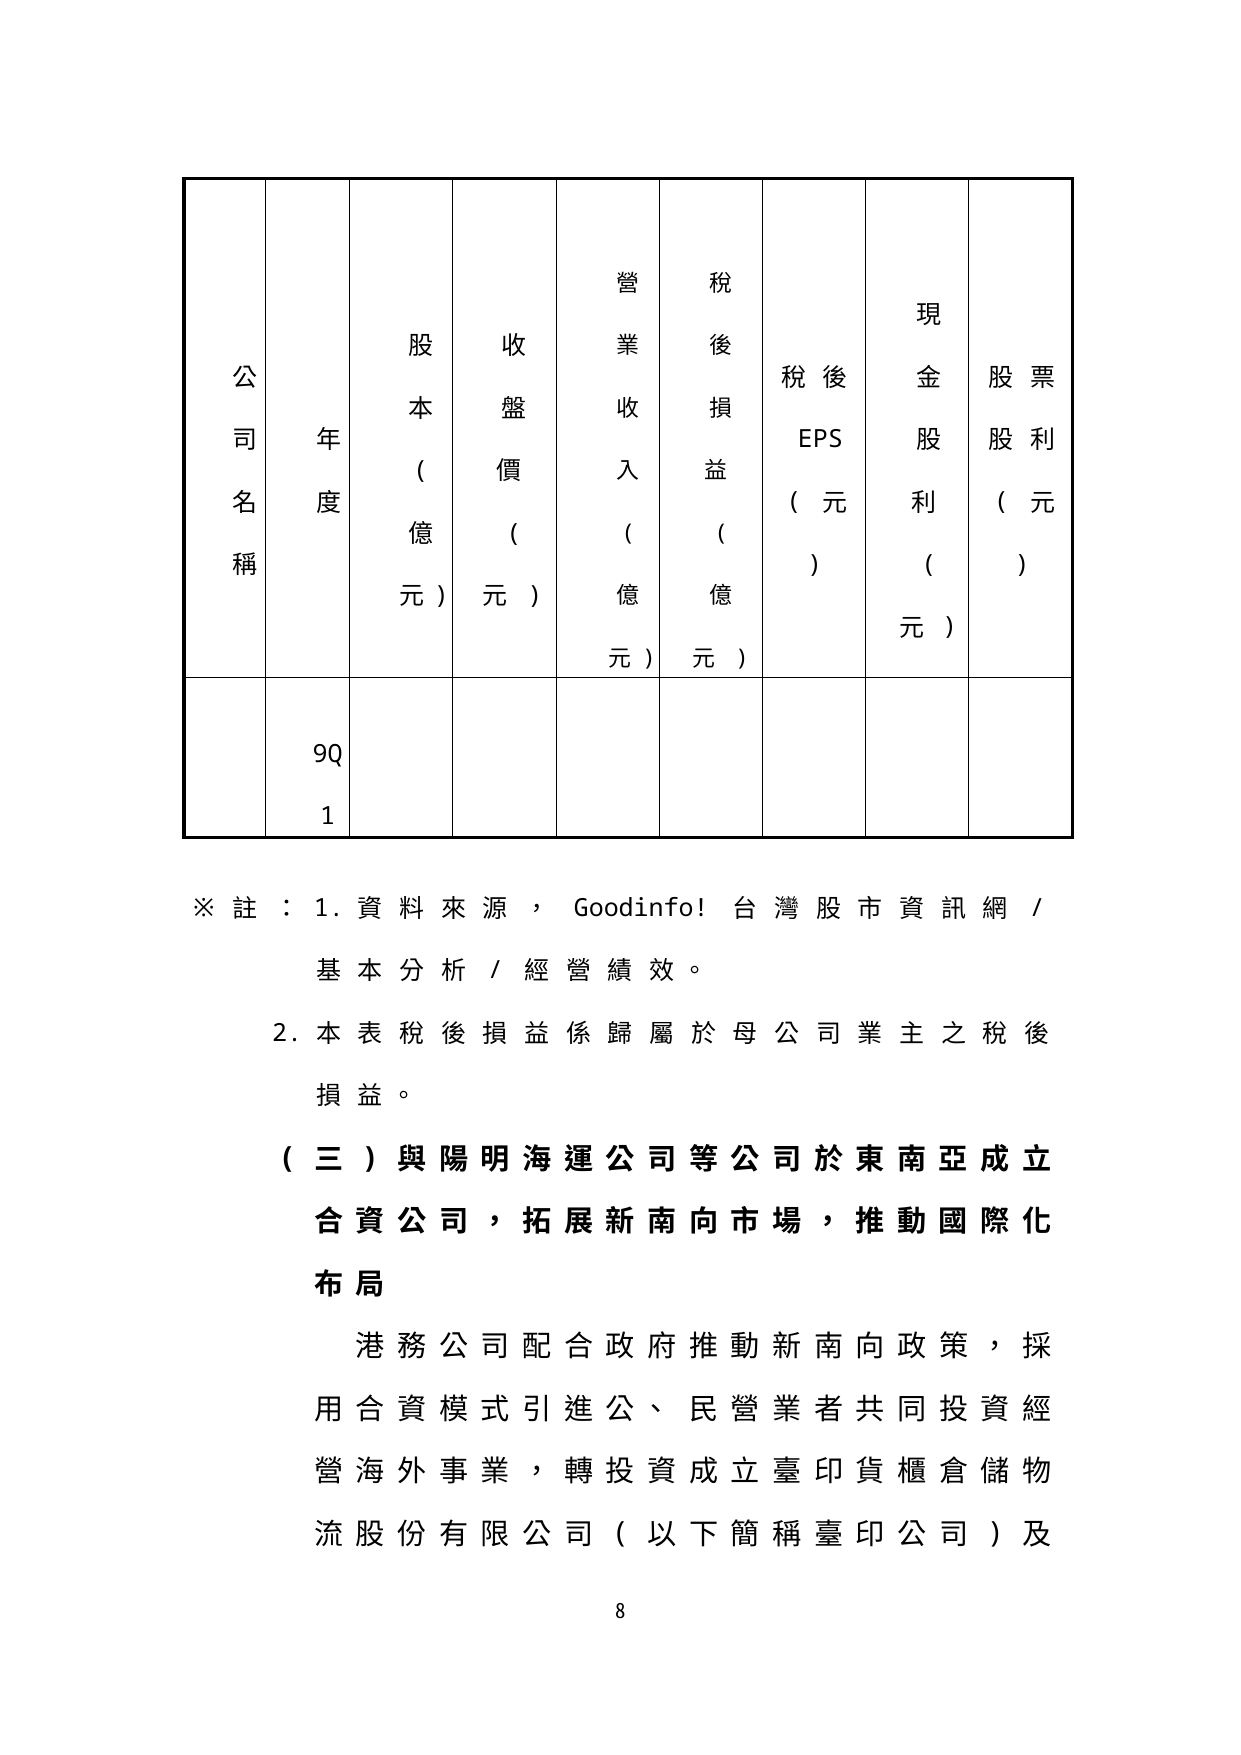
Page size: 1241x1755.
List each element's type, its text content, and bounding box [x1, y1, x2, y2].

text 港務公司配合政府推動新南向政策，採用合資模式引進公、民營業者共同投資經營海外事業，轉投資成立臺印貨櫃倉儲物流股份有限公司(以下簡稱臺印公司)及 [271, 1302, 1058, 1552]
table_header 營業收入(億元) [557, 180, 659, 677]
table_cell [866, 678, 968, 836]
table_header 年度 [266, 180, 349, 677]
table_cell [969, 678, 1071, 836]
table_header 公司名稱 [186, 180, 265, 677]
table_cell [557, 678, 659, 836]
table_cell [186, 678, 265, 836]
text 2.本表稅後損益係歸屬於母公司業主之稅後損益。 [261, 990, 1058, 1115]
table_header 現金股利(元) [866, 180, 968, 677]
table_cell [763, 678, 865, 836]
table_header 收盤價(元) [453, 180, 556, 677]
table_cell 9Q1 [266, 678, 349, 836]
table_cell [453, 678, 556, 836]
table_header 股票股利(元) [969, 180, 1071, 677]
table_header 稅後EPS(元) [763, 180, 865, 677]
text (三)與陽明海運公司等公司於東南亞成立合資公司，拓展新南向市場，推動國際化布局 [242, 1115, 1058, 1302]
table_header 股本 (億元) [350, 180, 452, 677]
table_cell [350, 678, 452, 836]
table_cell [660, 678, 762, 836]
text ※註：1.資料來源，Goodinfo!台灣股市資訊網/基本分析/經營績效。 [183, 865, 1058, 990]
table_header 稅後損益(億元) [660, 180, 762, 677]
